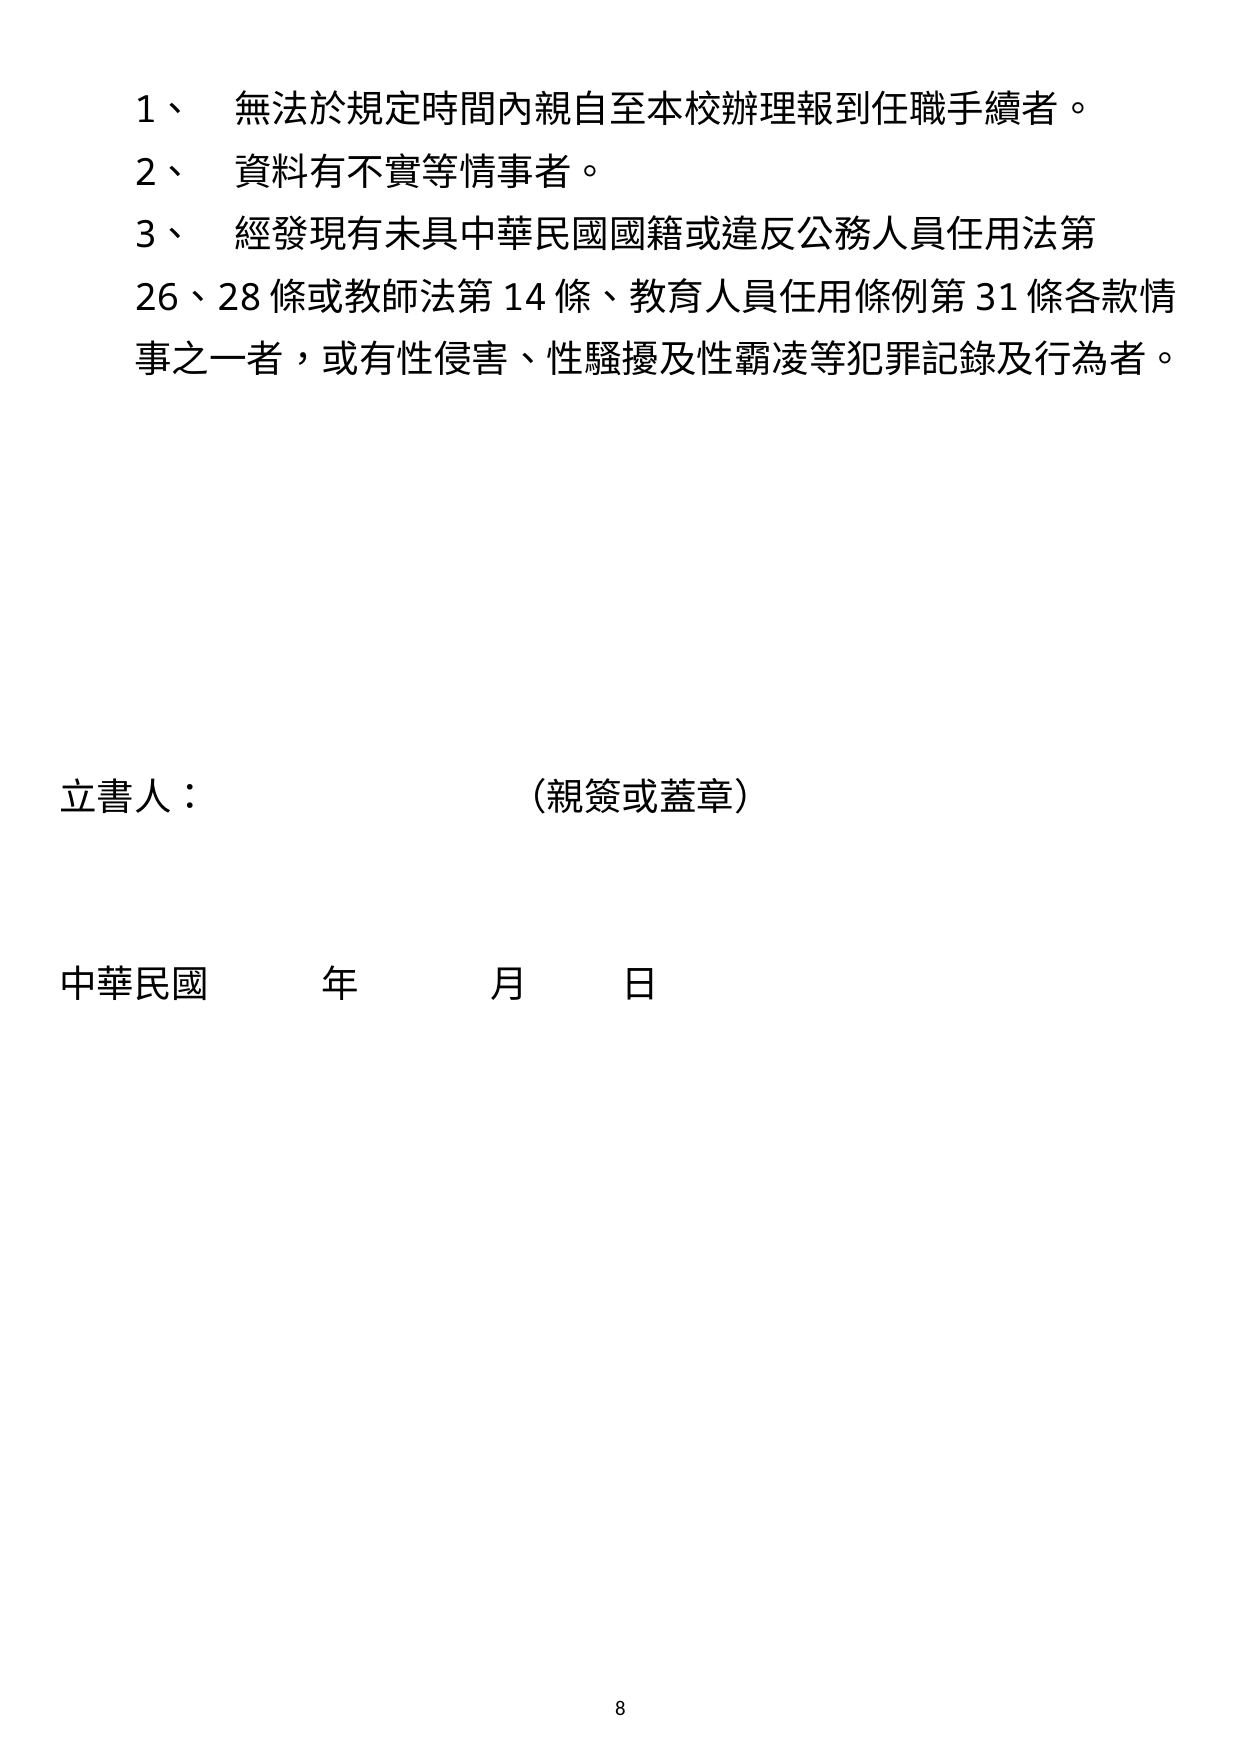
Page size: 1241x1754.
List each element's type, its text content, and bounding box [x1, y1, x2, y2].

text 中華民國 年 月 日 [59, 939, 1181, 1002]
list 經發現有未具中華民國國籍或違反公務人員任用法第26、28條或教師法第14條、教育人員任用條例第31條各款情事之一者，或有性侵害、性騷擾及性霸凌等犯罪記錄及行為者。 [134, 189, 1181, 377]
text 立書人： （親簽或蓋章） [59, 752, 1181, 814]
list 資料有不實等情事者。 [134, 127, 1181, 189]
list 無法於規定時間內親自至本校辦理報到任職手續者。 [134, 64, 1181, 127]
